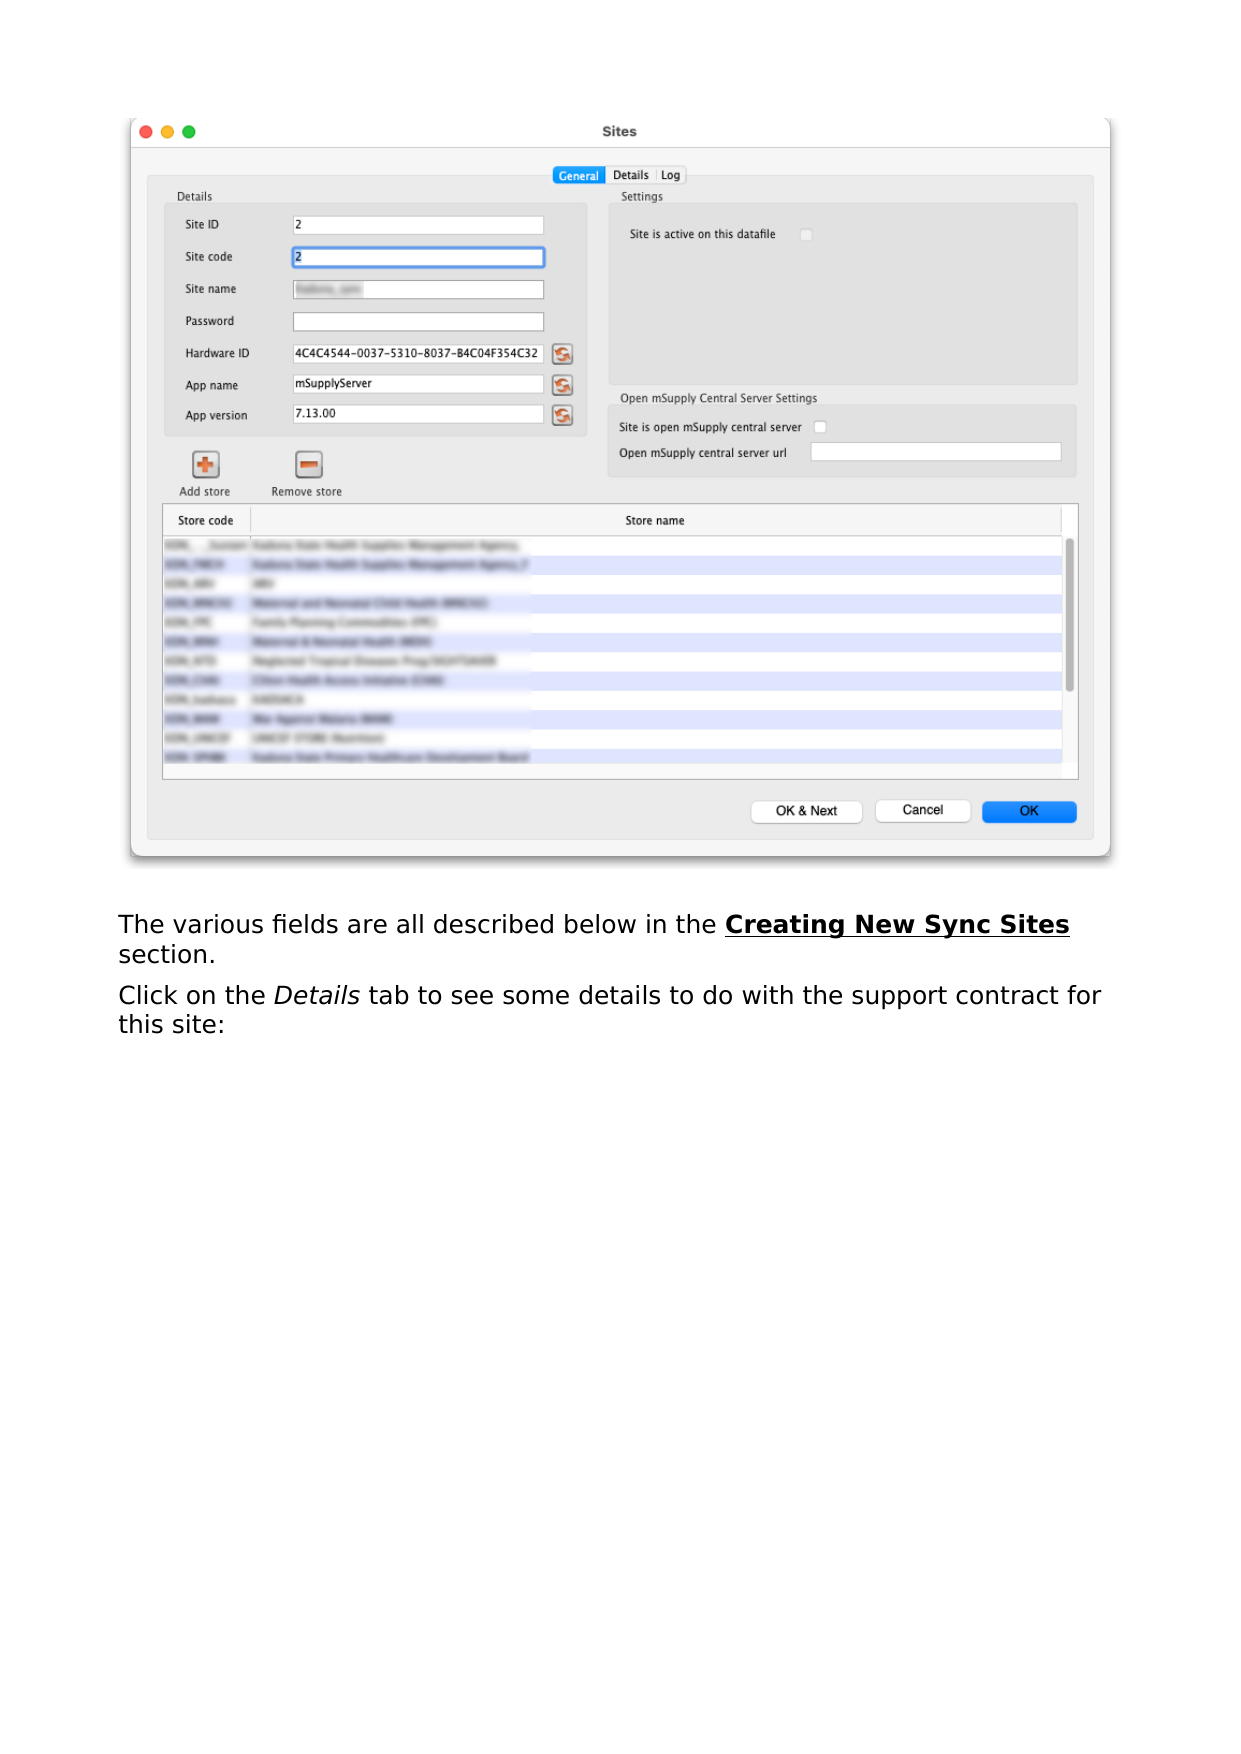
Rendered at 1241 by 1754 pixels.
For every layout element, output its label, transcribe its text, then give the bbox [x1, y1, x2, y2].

text Click on the Details tab to see some details to do with the support contract for this site: [118, 981, 1122, 1040]
text The various fields are all described below in the Creating New Sync Sites section. [118, 911, 1122, 969]
picture [118, 118, 1123, 869]
